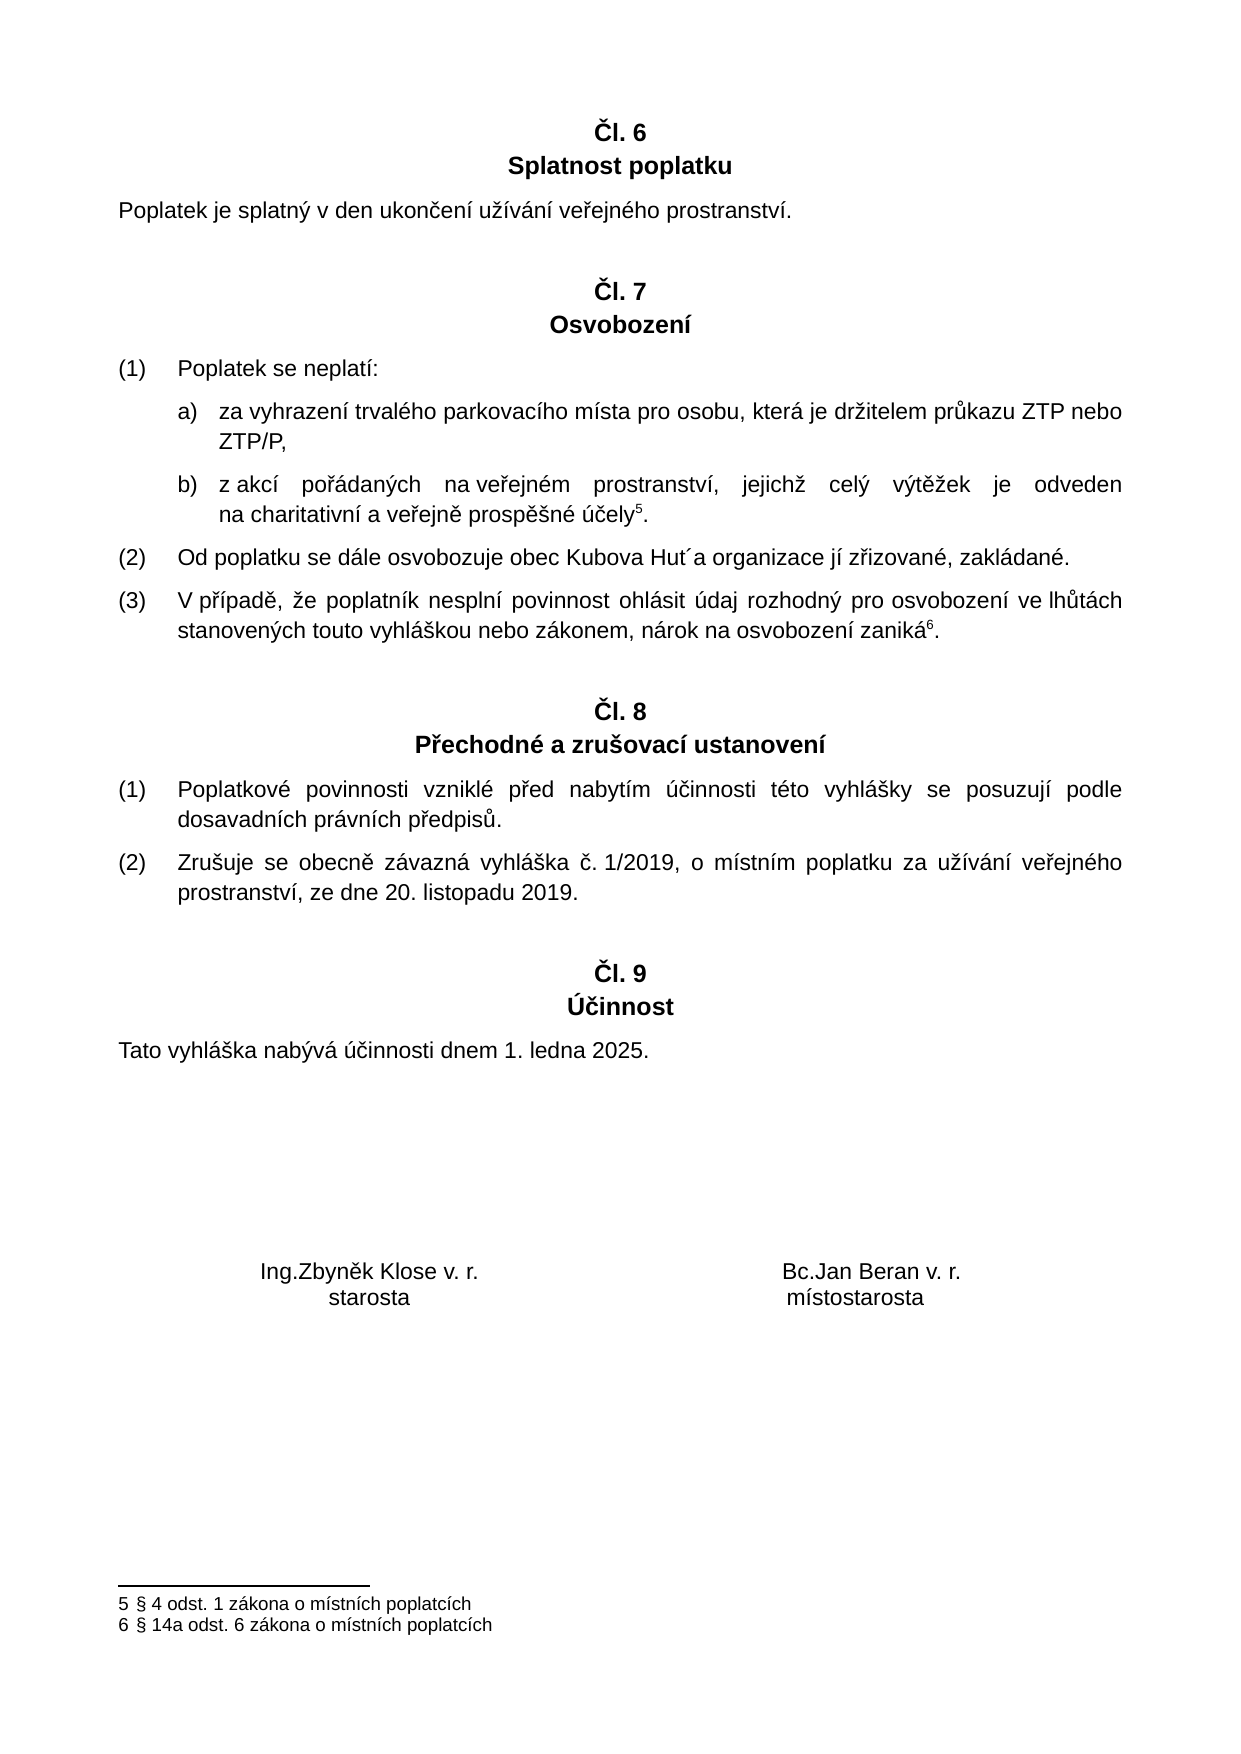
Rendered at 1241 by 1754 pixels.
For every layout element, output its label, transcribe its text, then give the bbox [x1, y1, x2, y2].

list § 14a odst. 6 zákona o místních poplatcích [118, 1614, 1122, 1635]
list Zrušuje se obecně závazná vyhláška č. 1/2019, o místním poplatku za užívání veřejného prostranství, ze dne 20. listopadu 2019. [118, 848, 1122, 905]
list za vyhrazení trvalého parkovacího místa pro osobu, která je držitelem průkazu ZTP nebo ZTP/P, [177, 398, 1122, 455]
list z akcí pořádaných na veřejném prostranství, jejichž celý výtěžek je odveden na charitativní a veřejně prospěšné účely. [177, 471, 1122, 528]
text Tato vyhláška nabývá účinnosti dnem 1. ledna 2025. [118, 1037, 1122, 1064]
list Poplatek se neplatí: [118, 355, 1122, 382]
subtitle Čl. 6 Splatnost poplatku [118, 118, 1122, 180]
list V případě, že poplatník nesplní povinnost ohlásit údaj rozhodný pro osvobození ve lhůtách stanovených touto vyhláškou nebo zákonem, nárok na osvobození zaniká. [118, 587, 1122, 643]
table_header Ing.Zbyněk Klose v. r. starosta [118, 1198, 620, 1316]
list Poplatkové povinnosti vzniklé před nabytím účinnosti této vyhlášky se posuzují podle dosavadních právních předpisů. [118, 776, 1122, 832]
table_cell [620, 1316, 1122, 1434]
list § 4 odst. 1 zákona o místních poplatcích [118, 1592, 1122, 1614]
subtitle Čl. 9 Účinnost [118, 959, 1122, 1021]
table_header Bc.Jan Beran v. r. místostarosta [620, 1198, 1122, 1316]
table_cell [118, 1316, 620, 1434]
subtitle Čl. 8 Přechodné a zrušovací ustanovení [118, 697, 1122, 759]
subtitle Čl. 7 Osvobození [118, 277, 1122, 339]
list Od poplatku se dále osvobozuje obec Kubova Hut´a organizace jí zřizované, zakládané. [118, 544, 1122, 570]
text Poplatek je splatný v den ukončení užívání veřejného prostranství. [118, 197, 1122, 223]
